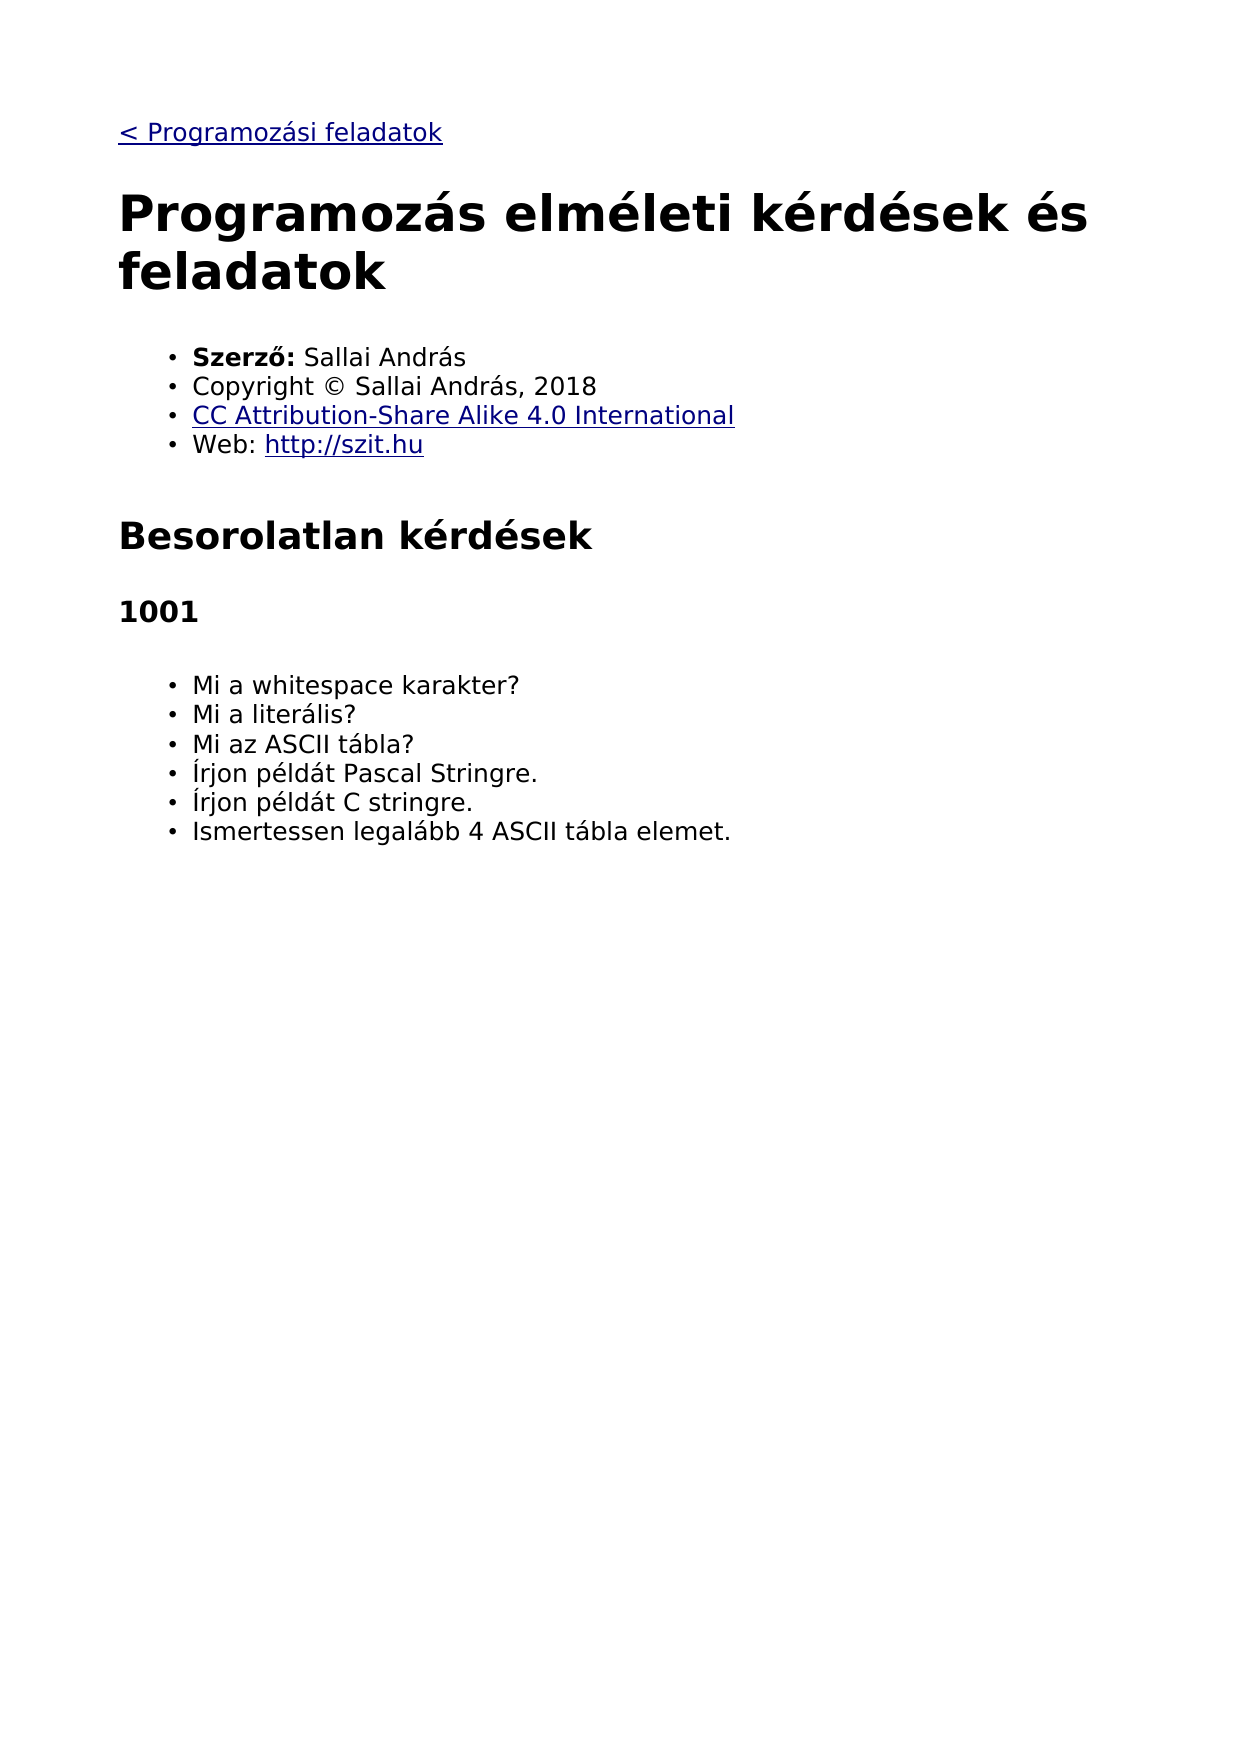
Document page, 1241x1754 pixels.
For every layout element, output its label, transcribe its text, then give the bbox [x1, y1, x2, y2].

list Copyright © Sallai András, 2018 [177, 372, 1122, 402]
list Írjon példát Pascal Stringre. [177, 759, 1122, 788]
subtitle 1001 [118, 596, 1122, 629]
text < Programozási feladatok [118, 118, 1122, 147]
subtitle Besorolatlan kérdések [118, 514, 1122, 558]
list Web: http://szit.hu [177, 431, 1122, 460]
subtitle Programozás elméleti kérdések és feladatok [118, 185, 1122, 301]
list Mi az ASCII tábla? [177, 730, 1122, 759]
list CC Attribution-Share Alike 4.0 International [177, 402, 1122, 431]
list Mi a literális? [177, 701, 1122, 730]
list Mi a whitespace karakter? [177, 671, 1122, 701]
list Szerző: Sallai András [177, 343, 1122, 372]
list Ismertessen legalább 4 ASCII tábla elemet. [177, 817, 1122, 846]
list Írjon példát C stringre. [177, 788, 1122, 817]
